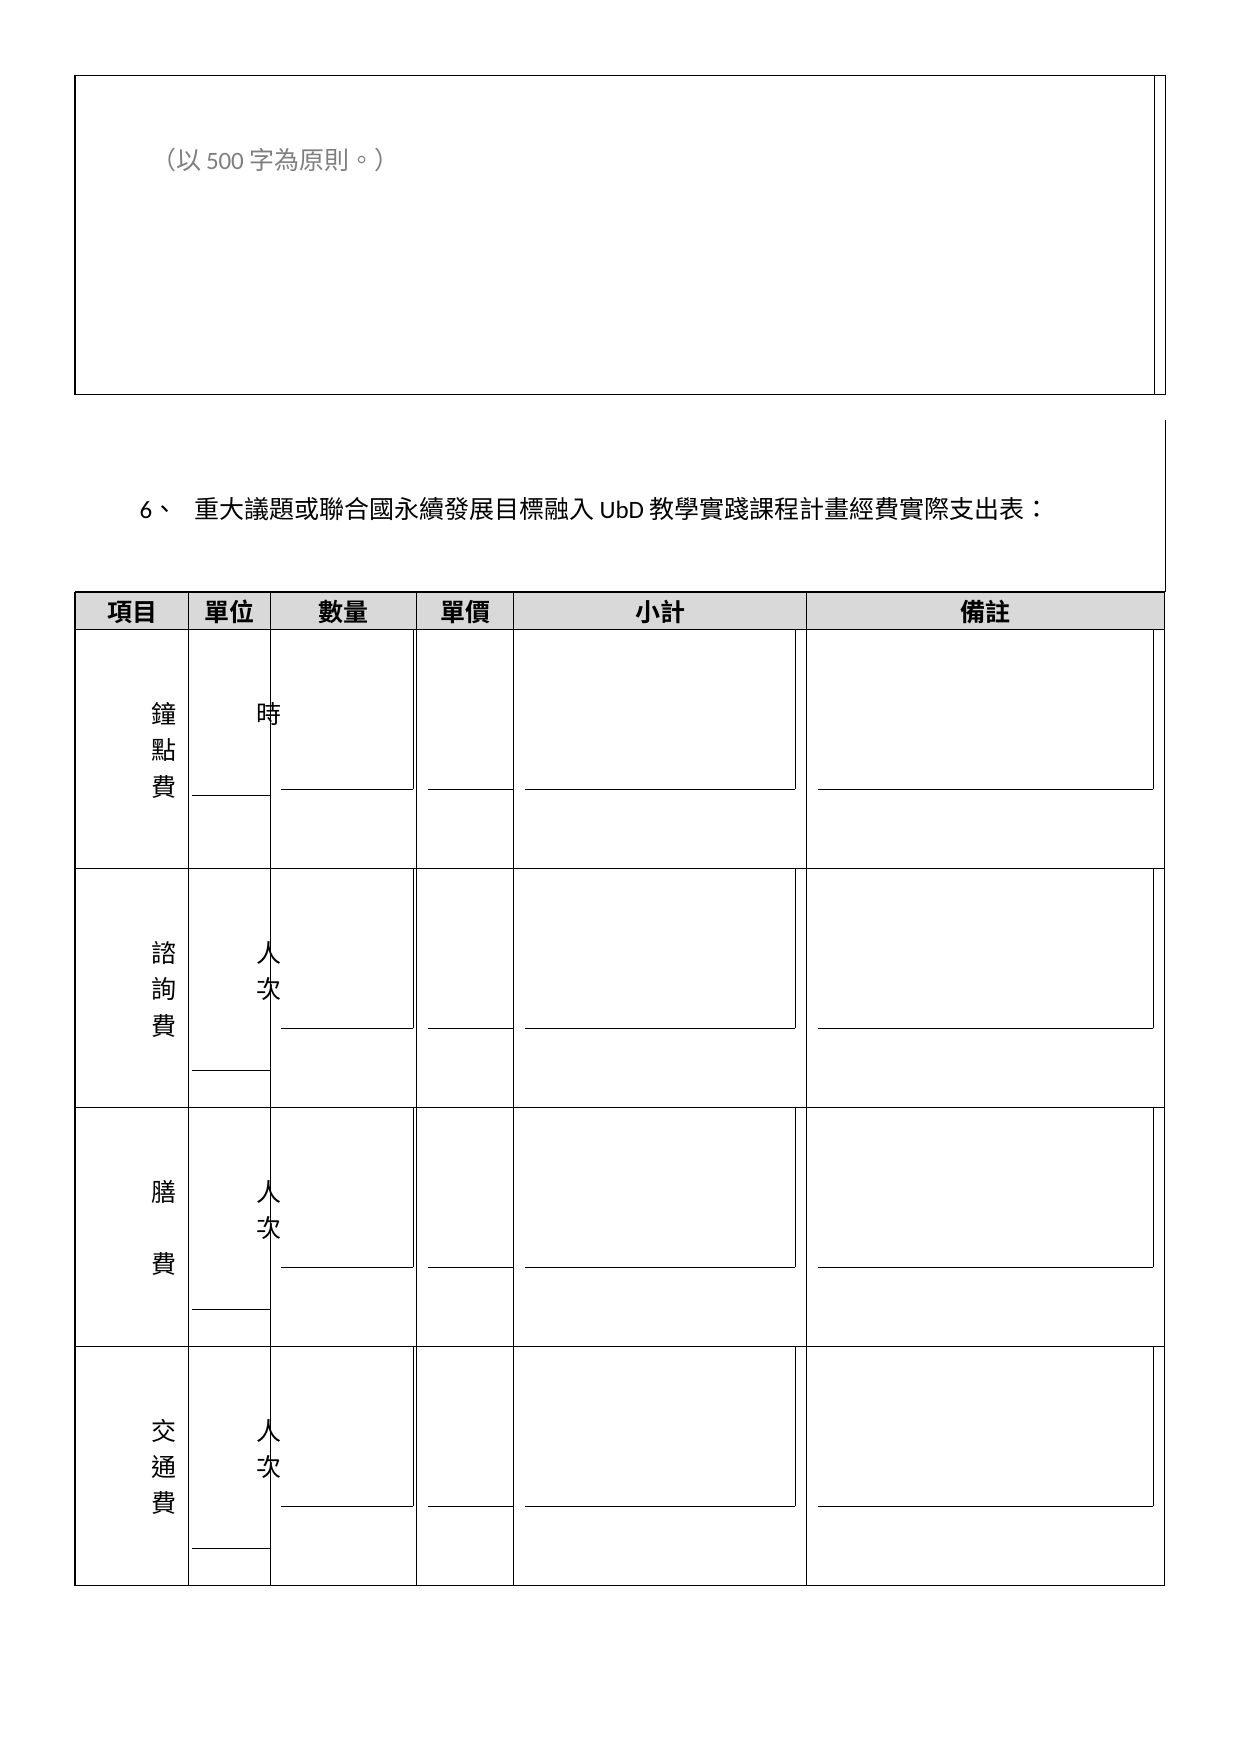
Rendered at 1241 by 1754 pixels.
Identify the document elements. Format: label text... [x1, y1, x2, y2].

table_cell [417, 1108, 513, 1346]
list 重大議題或聯合國永續發展目標融入UbD教學實踐課程計畫經費實際支出表： [75, 420, 1165, 591]
table_cell [514, 869, 806, 1107]
table_header 備註 [807, 593, 1164, 629]
table_cell 人次 [189, 1347, 270, 1585]
table_cell [807, 1347, 1164, 1585]
table_header 項目 [76, 593, 188, 629]
table_cell [271, 1108, 416, 1346]
table_header 小計 [514, 593, 806, 629]
table_cell 時 [189, 630, 270, 868]
table_cell 鐘點費 [76, 630, 188, 868]
table_cell [271, 869, 416, 1107]
table_cell 諮詢費 [76, 869, 188, 1107]
table_cell [514, 1347, 806, 1585]
table_header 單價 [417, 593, 513, 629]
table_cell [807, 630, 1164, 868]
table_cell 交通費 [76, 1347, 188, 1585]
table_cell [417, 869, 513, 1107]
table_cell [1155, 76, 1165, 394]
table_cell [807, 1108, 1164, 1346]
table_cell 人次 [189, 869, 270, 1107]
table_cell [271, 1347, 416, 1585]
table_cell [417, 630, 513, 868]
table_header 數量 [271, 593, 416, 629]
table_cell 人次 [189, 1108, 270, 1346]
table_cell 膳 費 [76, 1108, 188, 1346]
table_cell （以500字為原則。） [76, 76, 1154, 394]
table_cell [514, 1108, 806, 1346]
table_cell [514, 630, 806, 868]
table_header 單位 [189, 593, 270, 629]
table_cell [271, 630, 416, 868]
table_cell [417, 1347, 513, 1585]
table_cell [807, 869, 1164, 1107]
